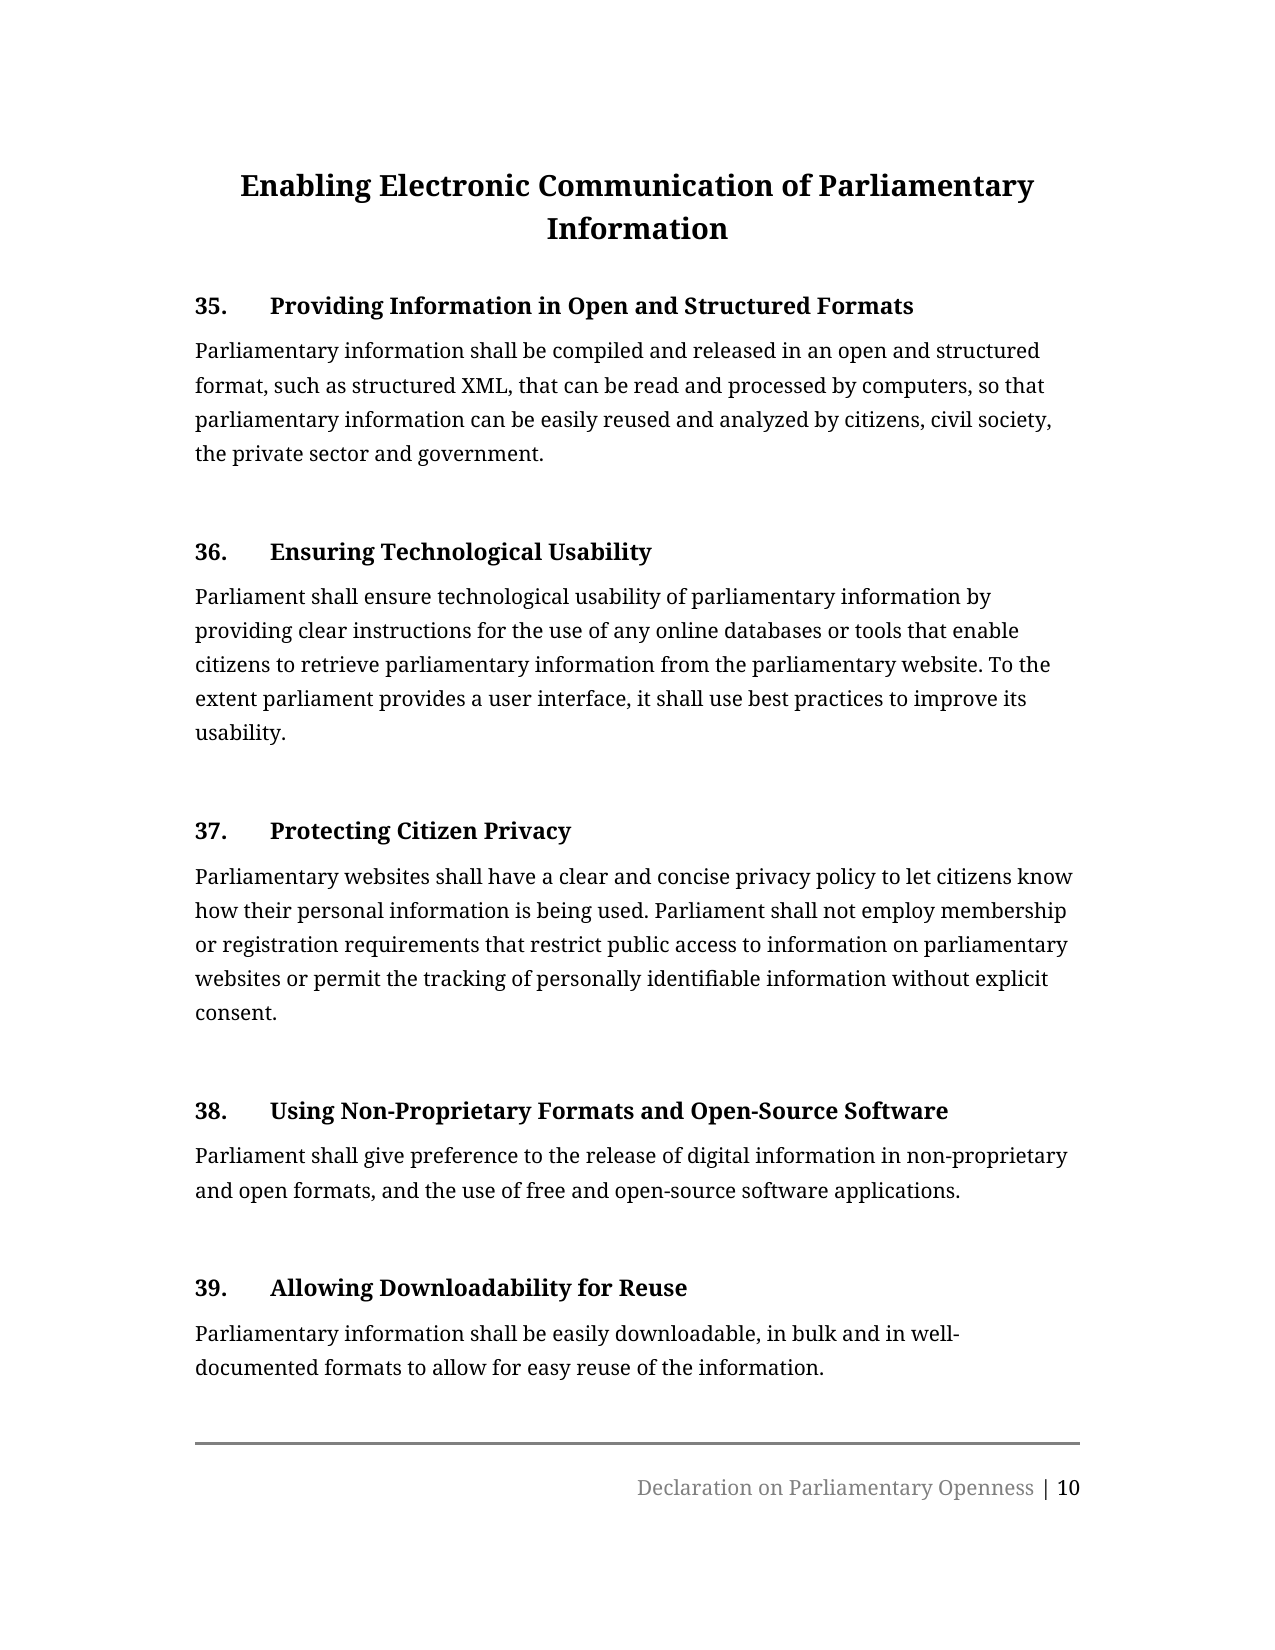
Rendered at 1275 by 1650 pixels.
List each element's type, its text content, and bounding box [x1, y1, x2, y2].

text Parliament shall ensure technological usability of parliamentary information by providing clear instructions for the use of any online databases or tools that enable citizens to retrieve parliamentary information from the parliamentary website. To the extent parliament provides a user interface, it shall use best practices to improve its usability. [195, 582, 1080, 747]
subtitle 38. Using Non-Proprietary Formats and Open-Source Software [195, 1095, 1080, 1126]
subtitle 36. Ensuring Technological Usability [195, 535, 1080, 567]
text Parliamentary information shall be compiled and released in an open and structured format, such as structured XML, that can be read and processed by computers, so that parliamentary information can be easily reused and analyzed by citizens, civil society, the private sector and government. [195, 337, 1080, 467]
text Parliamentary information shall be easily downloadable, in bulk and in well-documented formats to allow for easy reuse of the information. [195, 1319, 1080, 1382]
subtitle 35. Providing Information in Open and Structured Formats [195, 290, 1080, 321]
text Parliament shall give preference to the release of digital information in non-proprietary and open formats, and the use of free and open-source software applications. [195, 1142, 1080, 1204]
subtitle Enabling Electronic Communication of Parliamentary Information [195, 165, 1080, 248]
subtitle 39. Allowing Downloadability for Reuse [195, 1272, 1080, 1303]
text Parliamentary websites shall have a clear and concise privacy policy to let citizens know how their personal information is being used. Parliament shall not employ membership or registration requirements that restrict public access to information on parliamentary websites or permit the tracking of personally identifiable information without explicit consent. [195, 862, 1080, 1027]
subtitle 37. Protecting Citizen Privacy [195, 815, 1080, 846]
